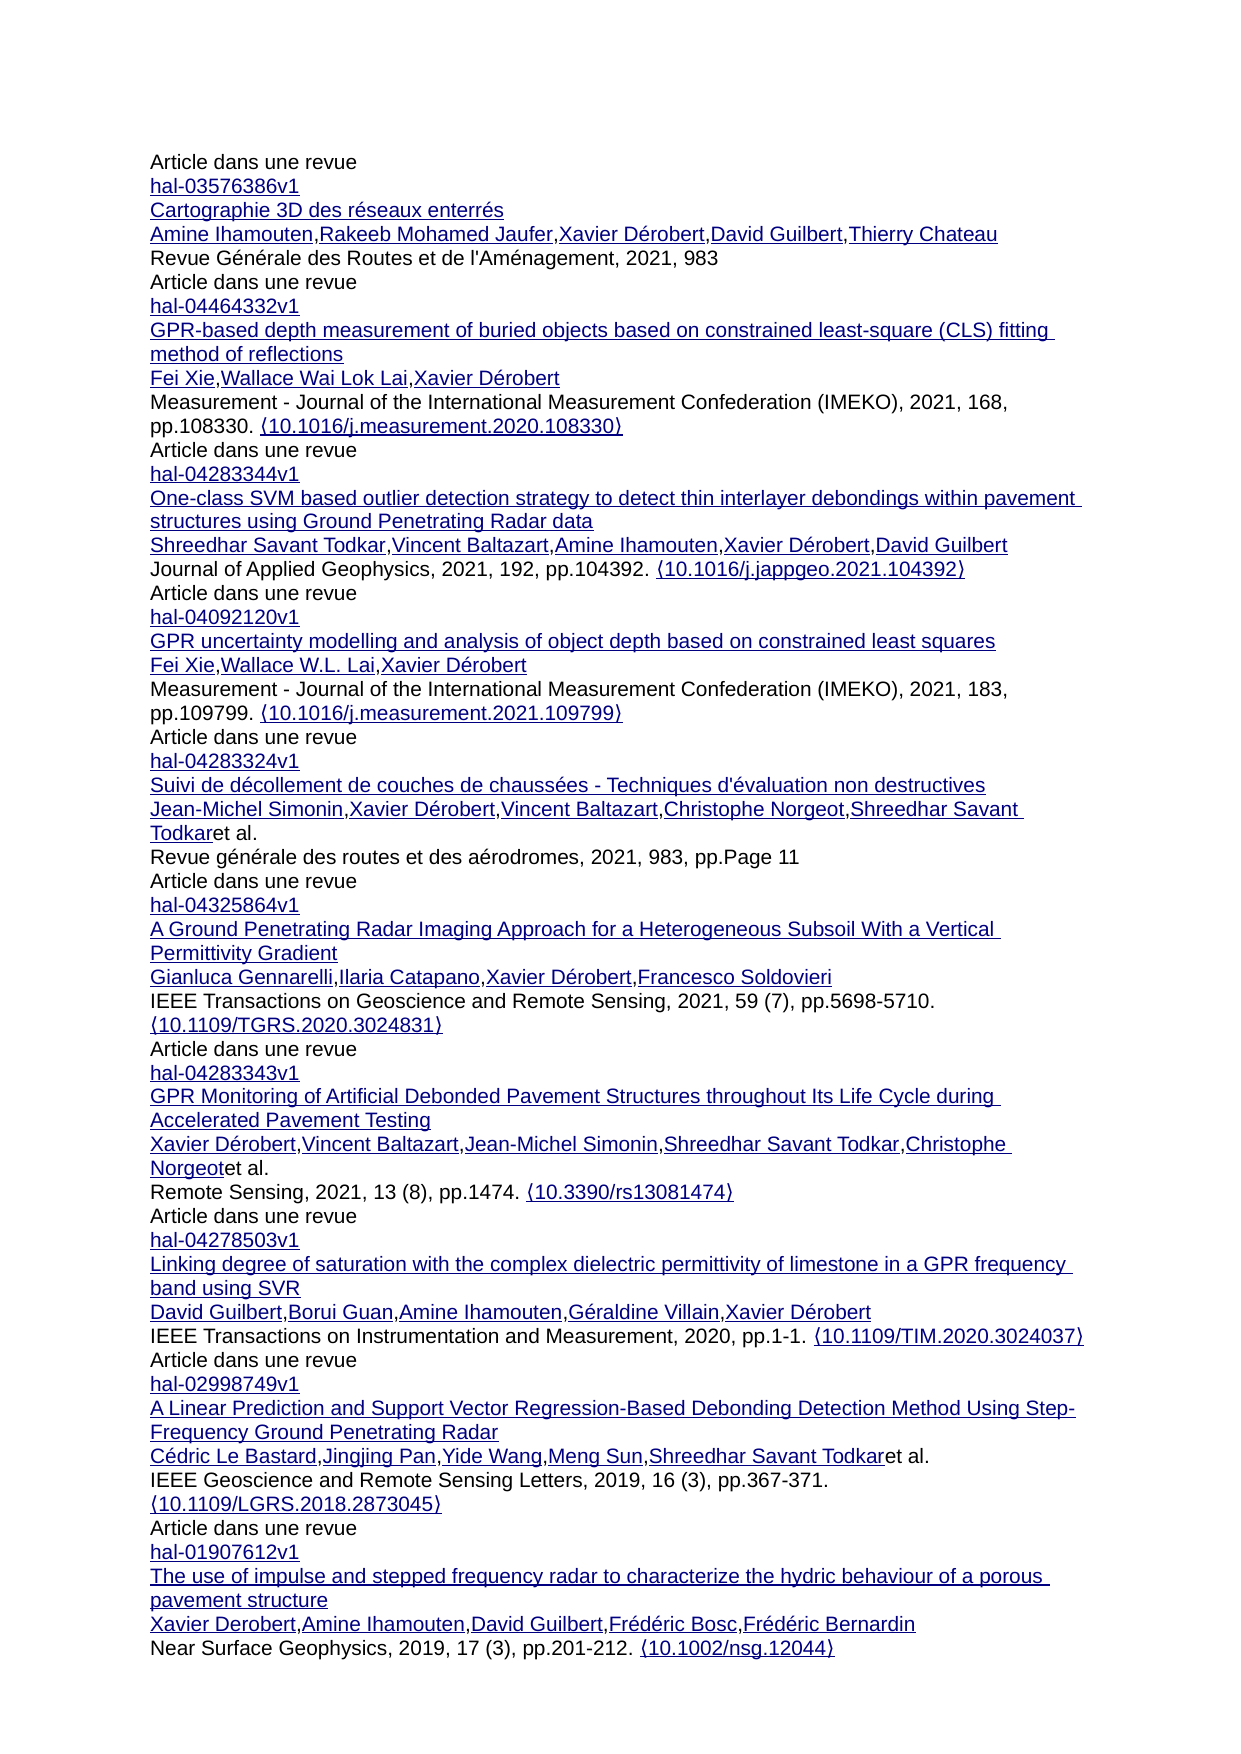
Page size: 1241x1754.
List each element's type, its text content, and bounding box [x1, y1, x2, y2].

table_cell The use of impulse and stepped frequency radar to characterize the hydric behaviour of a porous pavement structure Xavier Derobert,Amine Ihamouten,David Guilbert,Frédéric Bosc,Frédéric Bernardin Near Surface Geophysics, 2019, 17 (3), pp.201-212. ⟨10.1002/nsg.12044⟩ [150, 1564, 1090, 1659]
table_cell GPR Monitoring of Artificial Debonded Pavement Structures throughout Its Life Cycle during Accelerated Pavement Testing Xavier Dérobert,Vincent Baltazart,Jean-Michel Simonin,Shreedhar Savant Todkar,Christophe Norgeotet al. Remote Sensing, 2021, 13 (8), pp.1474. ⟨10.3390/rs13081474⟩ Article dans une revue hal-04278503v1 [150, 1084, 1090, 1252]
table_cell One-class SVM based outlier detection strategy to detect thin interlayer debondings within pavement structures using Ground Penetrating Radar data Shreedhar Savant Todkar,Vincent Baltazart,Amine Ihamouten,Xavier Dérobert,David Guilbert Journal of Applied Geophysics, 2021, 192, pp.104392. ⟨10.1016/j.jappgeo.2021.104392⟩ Article dans une revue hal-04092120v1 [150, 485, 1090, 629]
table_cell A Linear Prediction and Support Vector Regression-Based Debonding Detection Method Using Step-Frequency Ground Penetrating Radar Cédric Le Bastard,Jingjing Pan,Yide Wang,Meng Sun,Shreedhar Savant Todkaret al. IEEE Geoscience and Remote Sensing Letters, 2019, 16 (3), pp.367-371. ⟨10.1109/LGRS.2018.2873045⟩ Article dans une revue hal-01907612v1 [150, 1396, 1090, 1563]
table_cell GPR-based depth measurement of buried objects based on constrained least-square (CLS) fitting method of reflections Fei Xie,Wallace Wai Lok Lai,Xavier Dérobert Measurement - Journal of the International Measurement Confederation (IMEKO), 2021, 168, pp.108330. ⟨10.1016/j.measurement.2020.108330⟩ Article dans une revue hal-04283344v1 [150, 318, 1090, 485]
table_cell A Ground Penetrating Radar Imaging Approach for a Heterogeneous Subsoil With a Vertical Permittivity Gradient Gianluca Gennarelli,Ilaria Catapano,Xavier Dérobert,Francesco Soldovieri IEEE Transactions on Geoscience and Remote Sensing, 2021, 59 (7), pp.5698-5710. ⟨10.1109/TGRS.2020.3024831⟩ Article dans une revue hal-04283343v1 [150, 917, 1090, 1084]
table_cell Cartographie 3D des réseaux enterrés Amine Ihamouten,Rakeeb Mohamed Jaufer,Xavier Dérobert,David Guilbert,Thierry Chateau Revue Générale des Routes et de l'Aménagement, 2021, 983 Article dans une revue hal-04464332v1 [150, 198, 1090, 318]
table_cell Linking degree of saturation with the complex dielectric permittivity of limestone in a GPR frequency band using SVR David Guilbert,Borui Guan,Amine Ihamouten,Géraldine Villain,Xavier Dérobert IEEE Transactions on Instrumentation and Measurement, 2020, pp.1-1. ⟨10.1109/TIM.2020.3024037⟩ Article dans une revue hal-02998749v1 [150, 1252, 1090, 1396]
table_cell Suivi de décollement de couches de chaussées - Techniques d'évaluation non destructives Jean-Michel Simonin,Xavier Dérobert,Vincent Baltazart,Christophe Norgeot,Shreedhar Savant Todkaret al. Revue générale des routes et des aérodromes, 2021, 983, pp.Page 11 Article dans une revue hal-04325864v1 [150, 773, 1090, 917]
table_cell GPR uncertainty modelling and analysis of object depth based on constrained least squares Fei Xie,Wallace W.L. Lai,Xavier Dérobert Measurement - Journal of the International Measurement Confederation (IMEKO), 2021, 183, pp.109799. ⟨10.1016/j.measurement.2021.109799⟩ Article dans une revue hal-04283324v1 [150, 629, 1090, 773]
table_cell Article dans une revue hal-03576386v1 [150, 150, 1090, 198]
